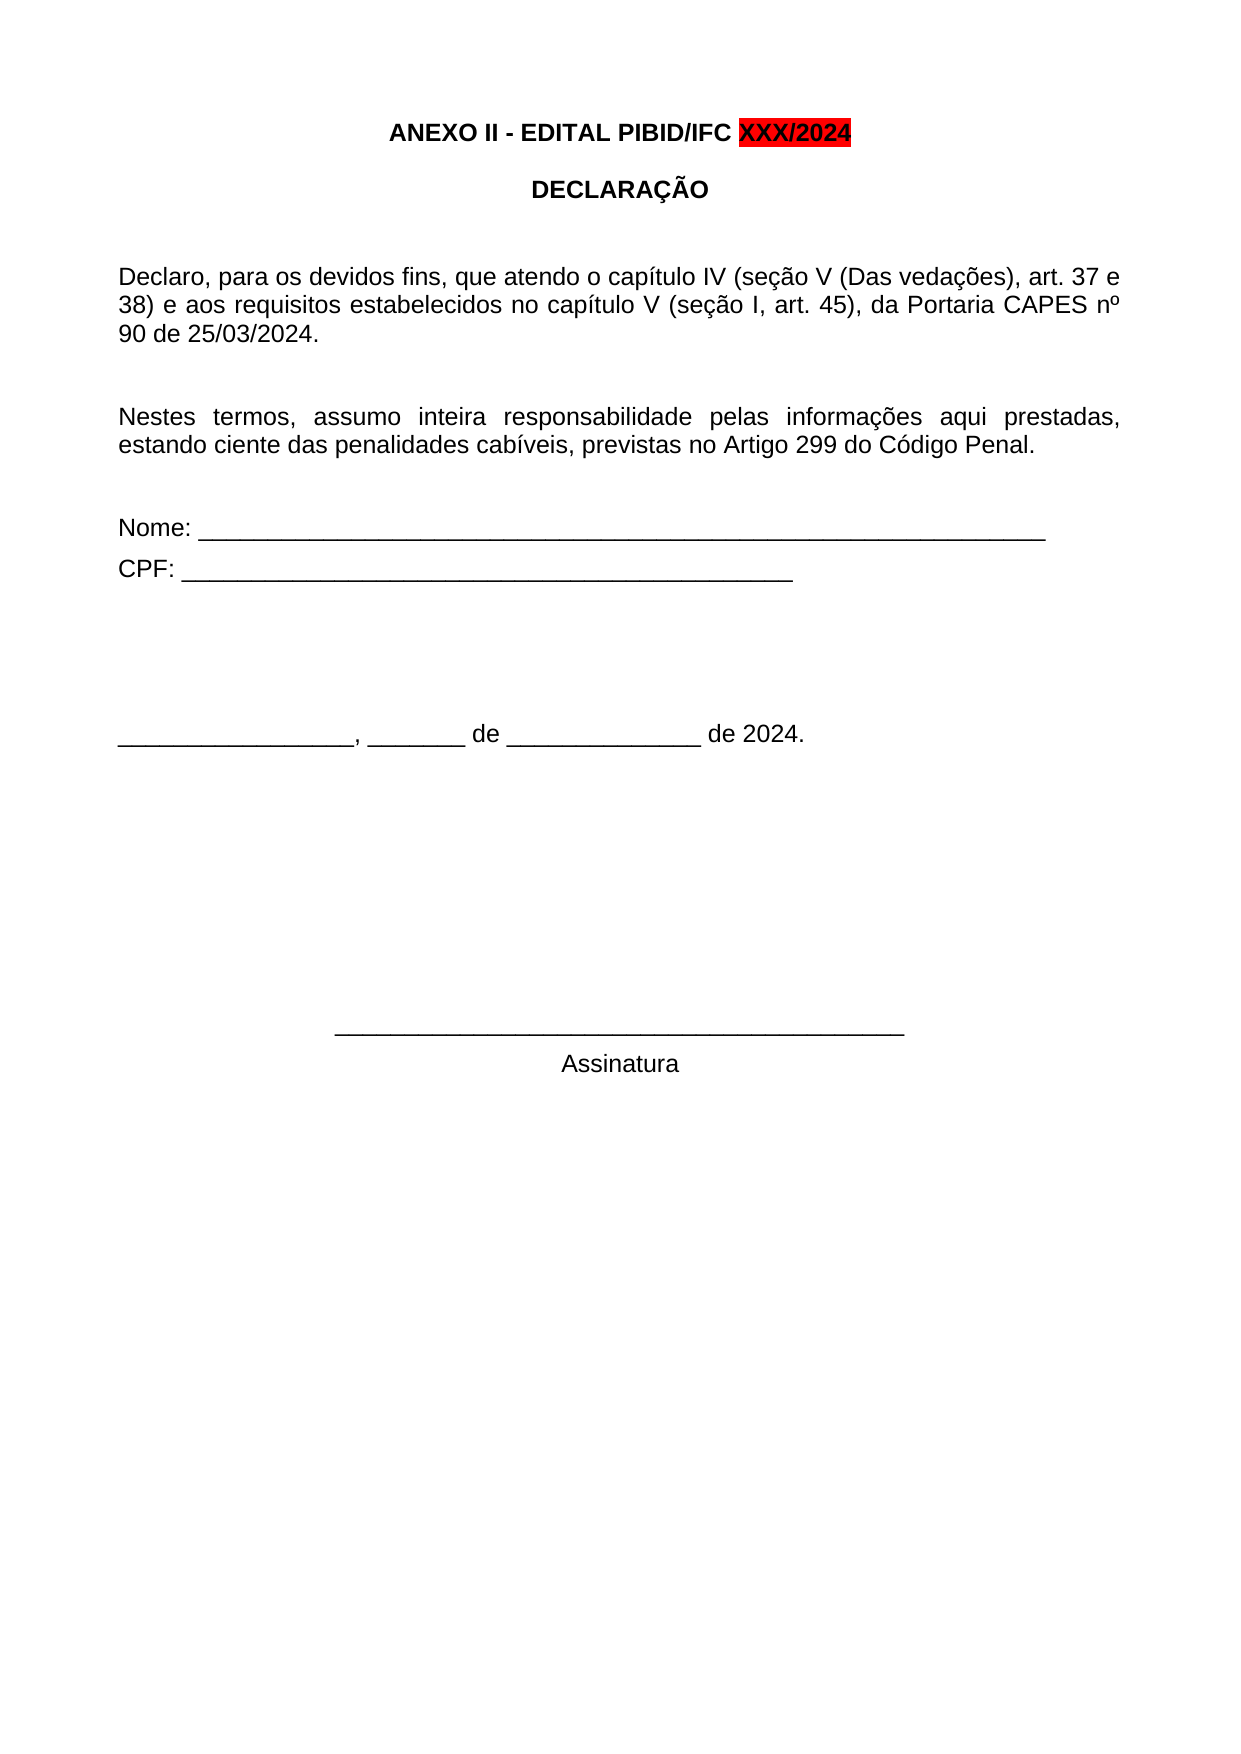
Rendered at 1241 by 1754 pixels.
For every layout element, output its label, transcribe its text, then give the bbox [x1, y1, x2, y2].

text Declaro, para os devidos fins, que atendo o capítulo IV (seção V (Das vedações), art. 37 e 38) e aos requisitos estabelecidos no capítulo V (seção I, art. 45), da Portaria CAPES nº 90 de 25/03/2024. [118, 262, 1122, 348]
text DECLARAÇÃO [118, 176, 1122, 204]
text ANEXO II - EDITAL PIBID/IFC XXX/2024 [118, 118, 1122, 147]
text _________________________________________ [118, 1008, 1122, 1037]
text Assinatura [118, 1049, 1122, 1078]
text Nestes termos, assumo inteira responsabilidade pelas informações aqui prestadas, estando ciente das penalidades cabíveis, previstas no Artigo 299 do Código Penal. [118, 402, 1122, 459]
text Nome: _____________________________________________________________ [118, 513, 1122, 542]
text CPF: ____________________________________________ [118, 554, 1122, 583]
text _________________, _______ de ______________ de 2024. [118, 719, 1122, 748]
